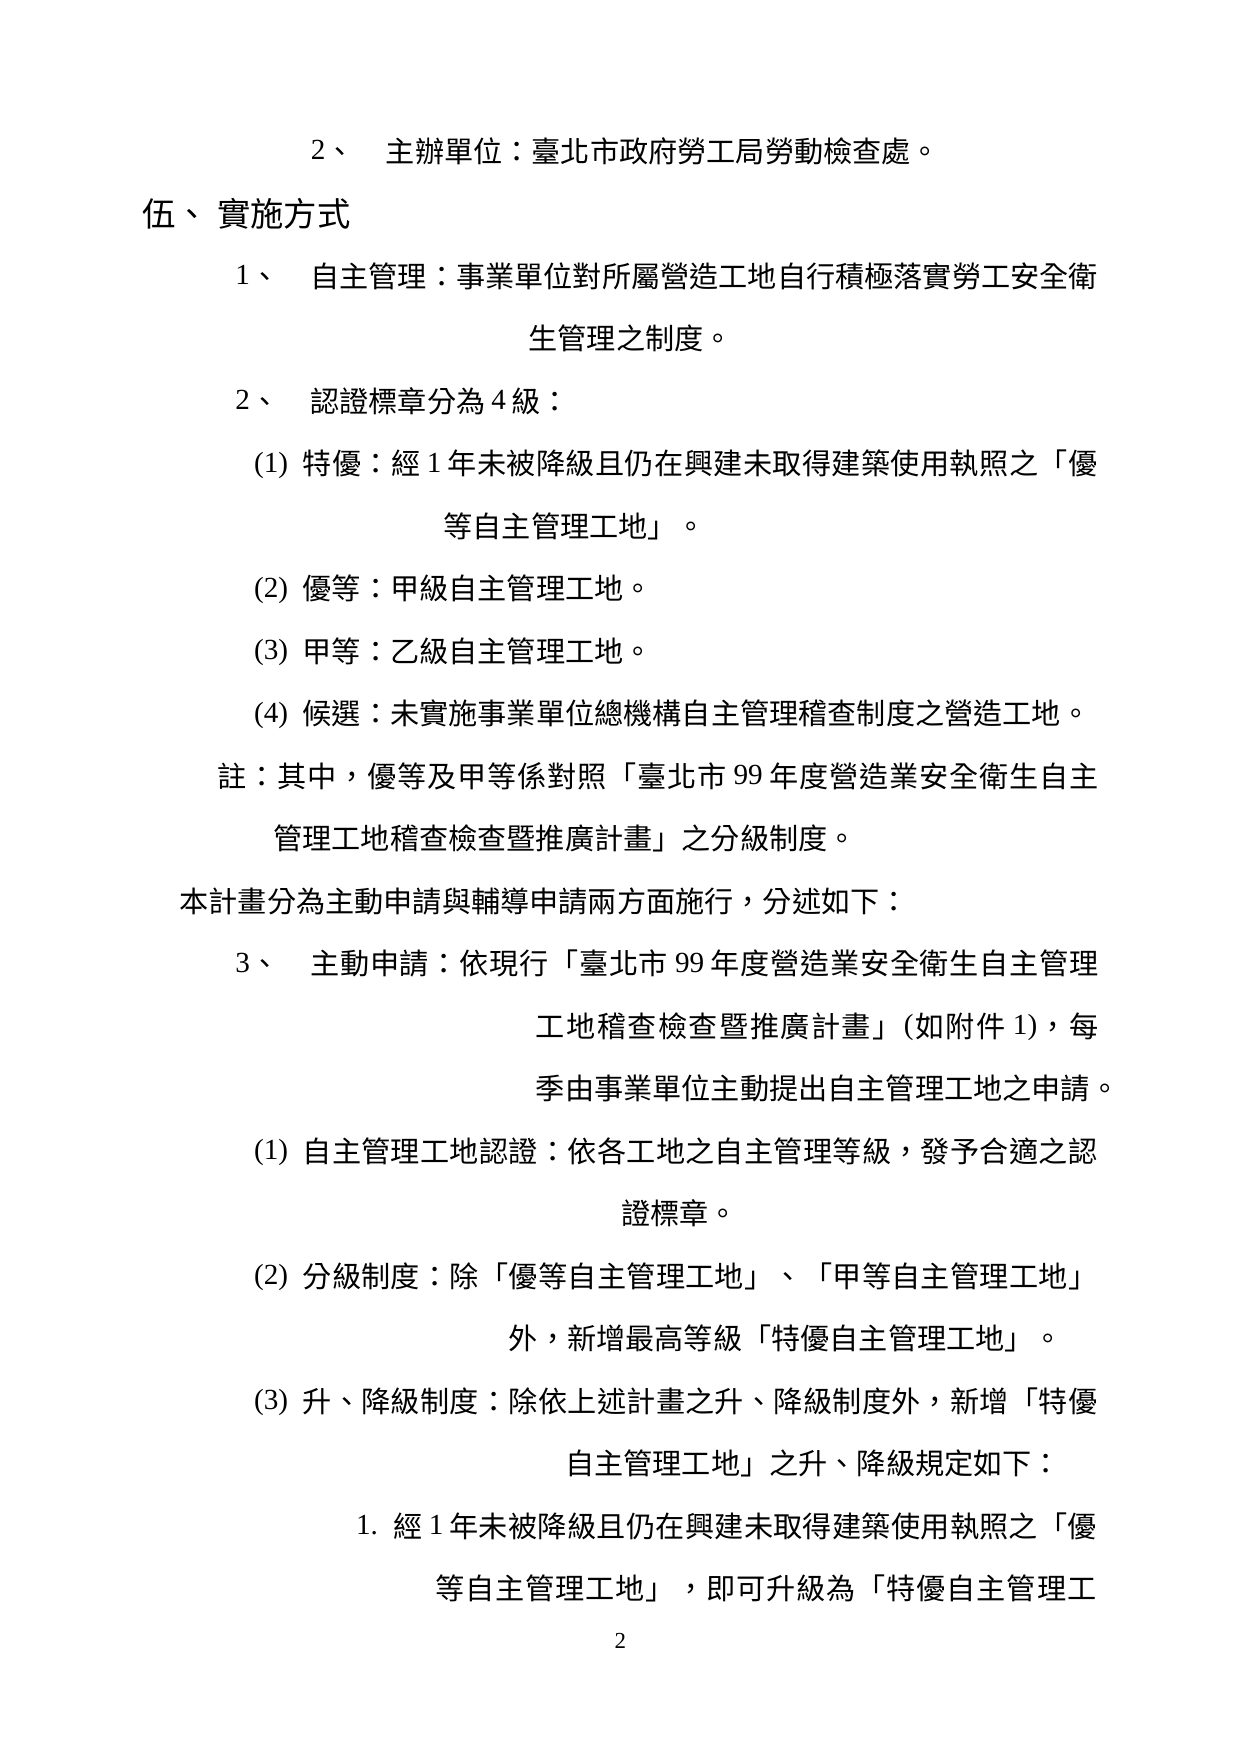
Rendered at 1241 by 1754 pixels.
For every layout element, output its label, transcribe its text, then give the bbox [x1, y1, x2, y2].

list 優等：甲級自主管理工地。 [254, 545, 1098, 608]
list 分級制度：除「優等自主管理工地」、「甲等自主管理工地」外，新增最高等級「特優自主管理工地」。 [254, 1233, 1098, 1358]
list 特優：經1年未被降級且仍在興建未取得建築使用執照之「優等自主管理工地」。 [254, 420, 1098, 545]
text 本計畫分為主動申請與輔導申請兩方面施行，分述如下： [179, 858, 1098, 920]
list 經1年未被降級且仍在興建未取得建築使用執照之「優等自主管理工地」，即可升級為「特優自主管理工地」。 [356, 1483, 1098, 1608]
list 主動申請：依現行「臺北市99年度營造業安全衛生自主管理工地稽查檢查暨推廣計畫」(如附件1)，每季由事業單位主動提出自主管理工地之申請。 [235, 920, 1098, 1108]
list 自主管理：事業單位對所屬營造工地自行積極落實勞工安全衛生管理之制度。 [235, 233, 1098, 358]
list 自主管理工地認證：依各工地之自主管理等級，發予合適之認證標章。 [254, 1108, 1098, 1233]
list 甲等：乙級自主管理工地。 [254, 608, 1098, 670]
list 主辦單位：臺北市政府勞工局勞動檢查處。 [311, 108, 1098, 170]
list 候選：未實施事業單位總機構自主管理稽查制度之營造工地。 [254, 670, 1098, 733]
list 升、降級制度：除依上述計畫之升、降級制度外，新增「特優自主管理工地」之升、降級規定如下： [254, 1358, 1098, 1483]
list 認證標章分為4級： [235, 358, 1098, 420]
text 註：其中，優等及甲等係對照「臺北市99年度營造業安全衛生自主管理工地稽查檢查暨推廣計畫」之分級制度。 [217, 733, 1098, 858]
list 實施方式 [142, 170, 1098, 233]
